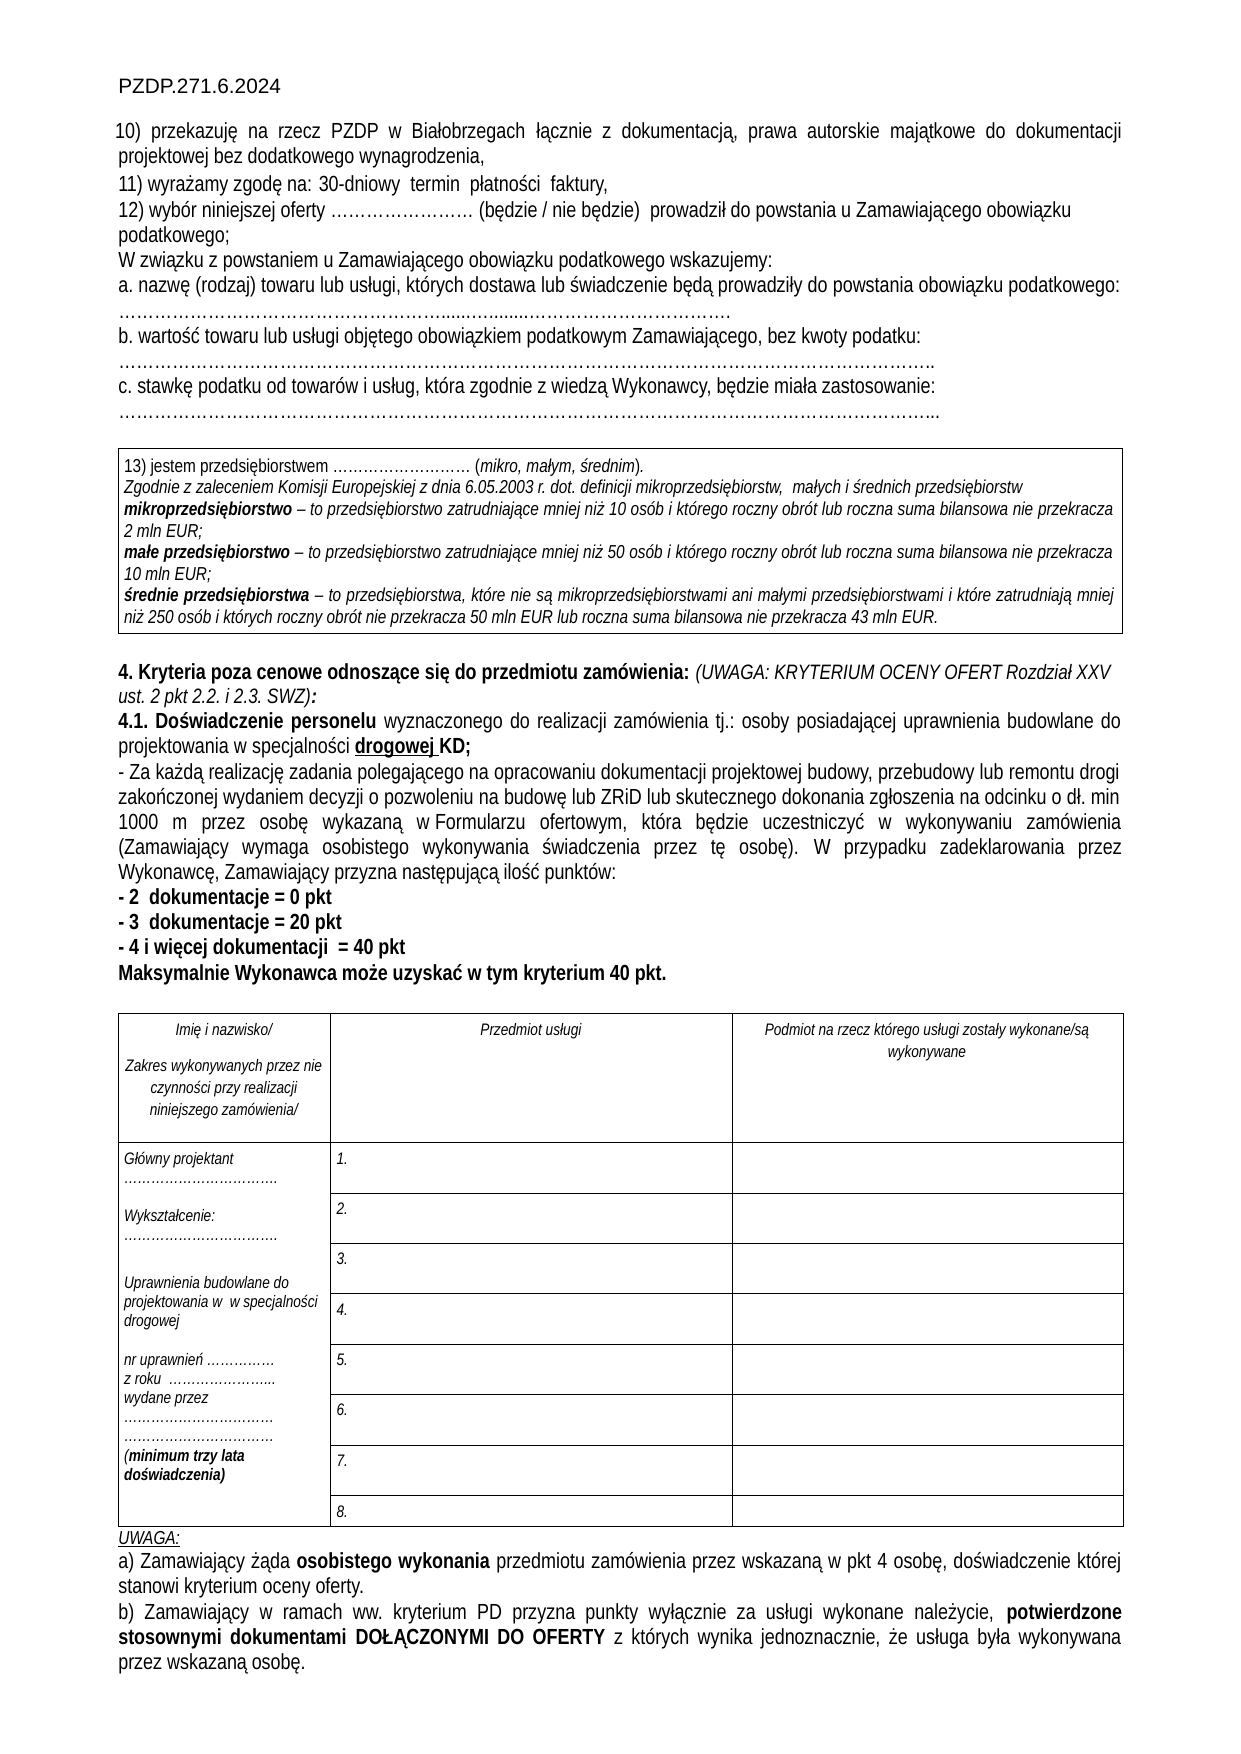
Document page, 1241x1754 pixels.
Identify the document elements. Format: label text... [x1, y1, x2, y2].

table_cell [733, 1345, 1123, 1394]
table_cell [733, 1294, 1123, 1343]
list c. stawkę podatku od towarów i usług, która zgodnie z wiedzą Wykonawcy, będzie miała zastosowanie: [118, 373, 1122, 398]
table_cell Główny projektant ……………………………. Wykształcenie: ……………………………. Uprawnienia budowlane do projektowania w w specjalności drogowej nr uprawnień …………… z roku …………………... wydane przez …………………………… …………………………… (minimum trzy lata doświadczenia) [119, 1143, 330, 1526]
subtitle b) Zamawiający w ramach ww. kryterium PD przyzna punkty wyłącznie za usługi wykonane należycie, potwierdzone stosownymi dokumentami DOŁĄCZONYMI DO OFERTY z których wynika jednoznacznie, że usługa była wykonywana przez wskazaną osobę. [118, 1598, 1122, 1674]
text - 3 dokumentacje = 20 pkt [118, 909, 1122, 934]
text Maksymalnie Wykonawca może uzyskać w tym kryterium 40 pkt. [118, 959, 1122, 984]
text UWAGA: [118, 1527, 1122, 1548]
table_header Podmiot na rzecz którego usługi zostały wykonane/są wykonywane [733, 1014, 1123, 1142]
text 4. Kryteria poza cenowe odnoszące się do przedmiotu zamówienia: (UWAGA: KRYTERIUM OCENY OFERT Rozdział XXV ust. 2 pkt 2.2. i 2.3. SWZ): [118, 659, 1122, 708]
table_cell [733, 1446, 1123, 1495]
table_cell 1. [331, 1143, 732, 1192]
table_cell [733, 1143, 1123, 1192]
list ………………………………………………………………………………………………………………………... [118, 398, 1122, 423]
table_cell 8. [331, 1496, 732, 1526]
table_cell 5. [331, 1345, 732, 1394]
table_cell 2. [331, 1194, 732, 1243]
text - 4 i więcej dokumentacji = 40 pkt [118, 934, 1122, 959]
list a. nazwę (rodzaj) towaru lub usługi, których dostawa lub świadczenie będą prowadziły do powstania obowiązku podatkowego: ………………………………………………......…........……………………………. [118, 272, 1122, 323]
table_cell 7. [331, 1446, 732, 1495]
table_header Przedmiot usługi [331, 1014, 732, 1142]
text 12) wybór niniejszej oferty …………………… (będzie / nie będzie) prowadził do powstania u Zamawiającego obowiązku podatkowego; [118, 197, 1122, 247]
text a) Zamawiający żąda osobistego wykonania przedmiotu zamówienia przez wskazaną w pkt 4 osobę, doświadczenie której stanowi kryterium oceny oferty. [118, 1548, 1122, 1598]
text 11) wyrażamy zgodę na: 30-dniowy termin płatności faktury, [118, 168, 1122, 197]
list ……………………………………………………………………………………………………………………….. [118, 348, 1122, 373]
table_cell 4. [331, 1294, 732, 1343]
text W związku z powstaniem u Zamawiającego obowiązku podatkowego wskazujemy: [118, 247, 1122, 272]
text 10) przekazuję na rzecz PZDP w Białobrzegach łącznie z dokumentacją, prawa autorskie majątkowe do dokumentacji projektowej bez dodatkowego wynagrodzenia, [115, 118, 1122, 168]
table_cell 3. [331, 1244, 732, 1293]
table_header 13) jestem przedsiębiorstwem ……………………… (mikro, małym, średnim). Zgodnie z zaleceniem Komisji Europejskiej z dnia 6.05.2003 r. dot. definicji mikroprzedsiębiorstw, małych i średnich przedsiębiorstw mikroprzedsiębiorstwo – to przedsiębiorstwo zatrudniające mniej niż 10 osób i którego roczny obrót lub roczna suma bilansowa nie przekracza 2 mln EUR; małe przedsiębiorstwo – to przedsiębiorstwo zatrudniające mniej niż 50 osób i którego roczny obrót lub roczna suma bilansowa nie przekracza 10 mln EUR; średnie przedsiębiorstwa – to przedsiębiorstwa, które nie są mikroprzedsiębiorstwami ani małymi przedsiębiorstwami i które zatrudniają mniej niż 250 osób i których roczny obrót nie przekracza 50 mln EUR lub roczna suma bilansowa nie przekracza 43 mln EUR. [119, 449, 1122, 633]
text - 2 dokumentacje = 0 pkt [118, 884, 1122, 909]
text - Za każdą realizację zadania polegającego na opracowaniu dokumentacji projektowej budowy, przebudowy lub remontu drogi zakończonej wydaniem decyzji o pozwoleniu na budowę lub ZRiD lub skutecznego dokonania zgłoszenia na odcinku o dł. min 1000 m przez osobę wykazaną w Formularzu ofertowym, która będzie uczestniczyć w wykonywaniu zamówienia (Zamawiający wymaga osobistego wykonywania świadczenia przez tę osobę). W przypadku zadeklarowania przez Wykonawcę, Zamawiający przyzna następującą ilość punktów: [118, 758, 1122, 884]
table_header Imię i nazwisko/ Zakres wykonywanych przez nie czynności przy realizacji niniejszego zamówienia/ [119, 1014, 330, 1142]
table_cell [733, 1244, 1123, 1293]
table_cell [733, 1496, 1123, 1526]
list b. wartość towaru lub usługi objętego obowiązkiem podatkowym Zamawiającego, bez kwoty podatku: [118, 323, 1122, 348]
table_cell [733, 1395, 1123, 1445]
text 4.1. Doświadczenie personelu wyznaczonego do realizacji zamówienia tj.: osoby posiadającej uprawnienia budowlane do projektowania w specjalności drogowej KD; [118, 708, 1122, 758]
table_cell [733, 1194, 1123, 1243]
table_cell 6. [331, 1395, 732, 1445]
